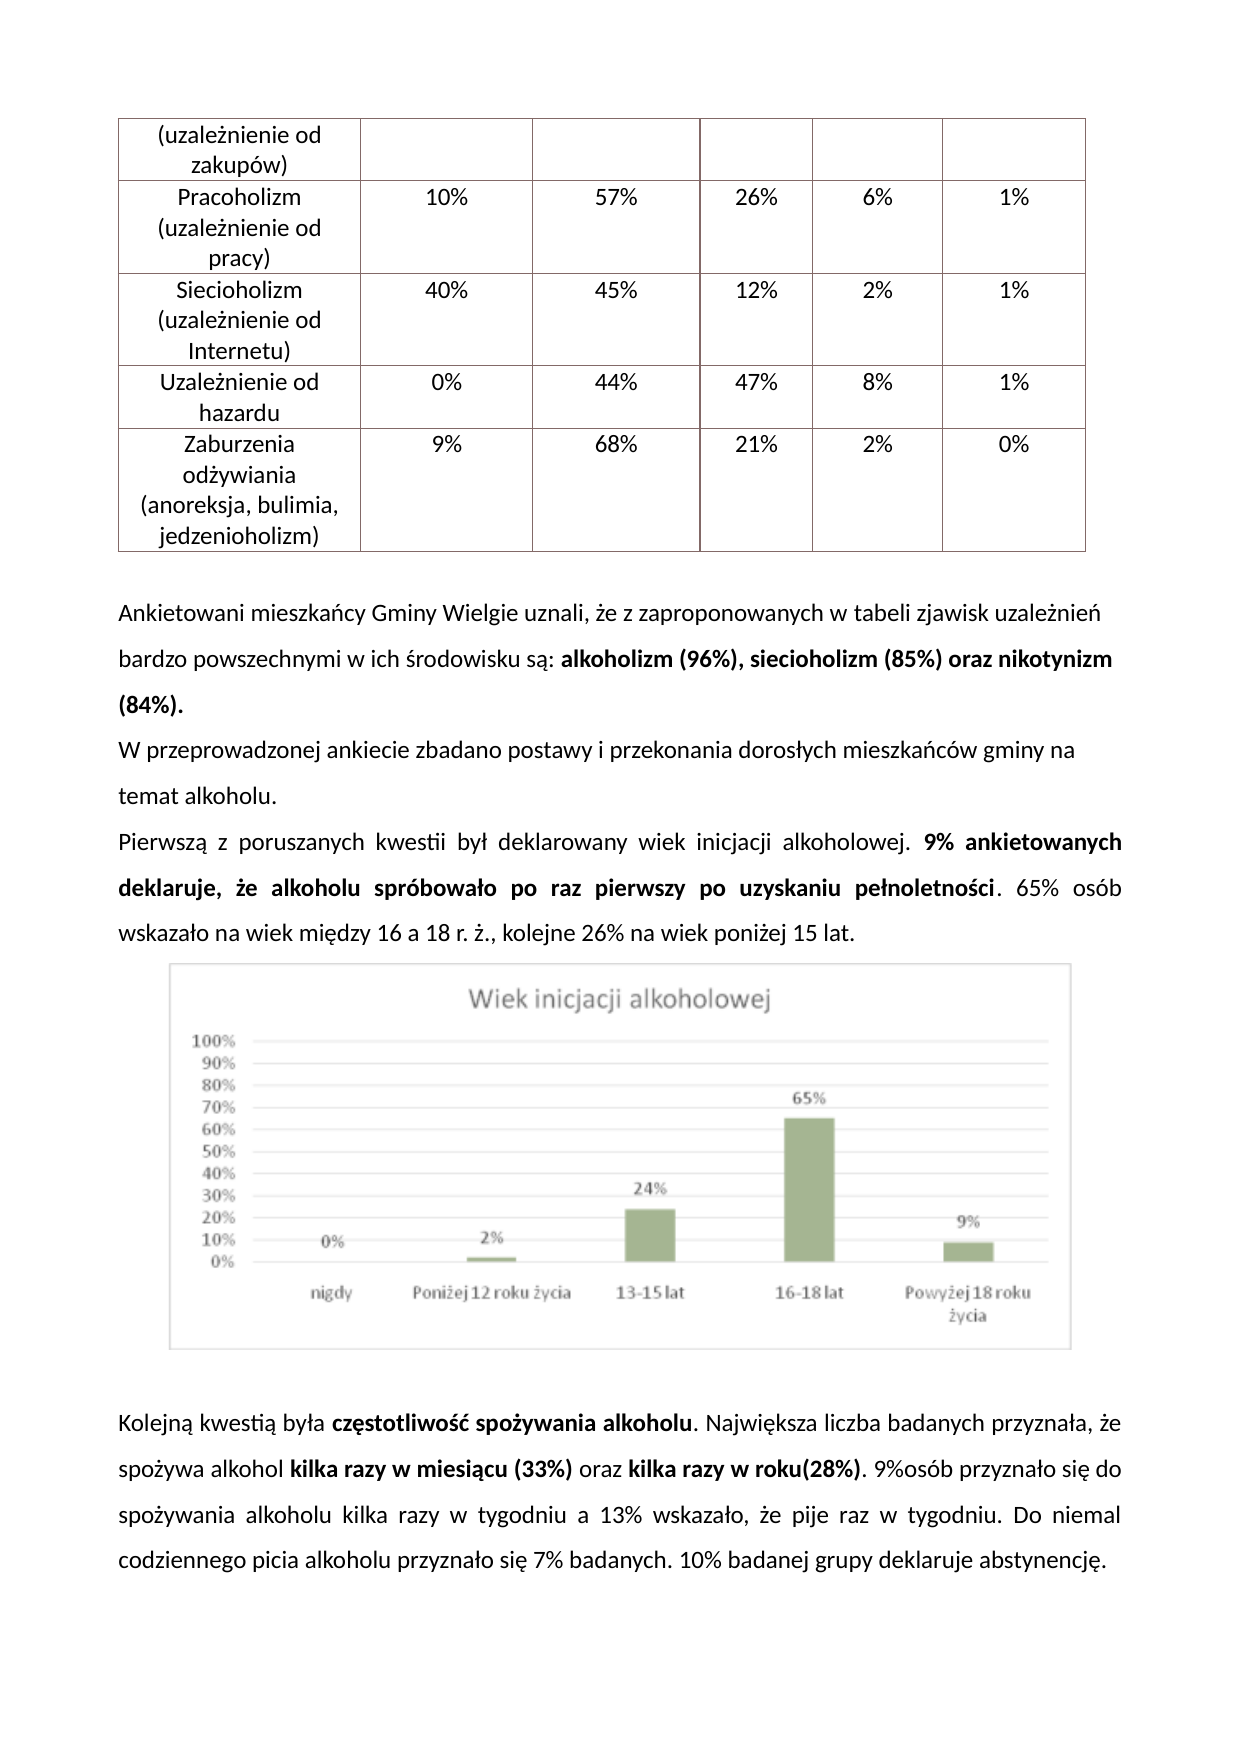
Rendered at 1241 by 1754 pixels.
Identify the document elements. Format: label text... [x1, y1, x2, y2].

table_cell 40% [361, 274, 532, 365]
table_cell (uzależnienie od zakupów) [119, 119, 360, 180]
table_cell Pracoholizm (uzależnienie od pracy) [119, 181, 360, 273]
table_cell 26% [701, 181, 812, 273]
table_cell 0% [361, 366, 532, 427]
table_cell 0% [943, 429, 1085, 551]
table_cell 68% [533, 429, 699, 551]
table_cell 2% [813, 429, 942, 551]
text Kolejną kwestią była częstotliwość spożywania alkoholu. Największa liczba badanych przyznała, że spożywa alkohol kilka razy w miesiącu (33%) oraz kilka razy w roku(28%). 9%osób przyznało się do spożywania alkoholu kilka razy w tygodniu a 13% wskazało, że pije raz w tygodniu. Do niemal codziennego picia alkoholu przyznało się 7% badanych. 10% badanej grupy deklaruje abstynencję. [118, 1362, 1122, 1575]
text Pierwszą z poruszanych kwestii był deklarowany wiek inicjacji alkoholowej. 9% ankietowanych deklaruje, że alkoholu spróbowało po raz pierwszy po uzyskaniu pełnoletności. 65% osób wskazało na wiek między 16 a 18 r. ż., kolejne 26% na wiek poniżej 15 lat. [118, 826, 1122, 948]
table_cell 45% [533, 274, 699, 365]
table_cell [361, 119, 532, 180]
text Ankietowani mieszkańcy Gminy Wielgie uznali, że z zaproponowanych w tabeli zjawisk uzależnień bardzo powszechnymi w ich środowisku są: alkoholizm (96%), siecioholizm (85%) oraz nikotynizm (84%). [118, 597, 1122, 719]
table_cell [813, 119, 942, 180]
table_cell 47% [701, 366, 812, 427]
table_cell 8% [813, 366, 942, 427]
table_cell 2% [813, 274, 942, 365]
table_cell 1% [943, 366, 1085, 427]
table_cell 9% [361, 429, 532, 551]
table_cell 21% [701, 429, 812, 551]
table_cell 1% [943, 274, 1085, 365]
table_cell 6% [813, 181, 942, 273]
table_cell 57% [533, 181, 699, 273]
text W przeprowadzonej ankiecie zbadano postawy i przekonania dorosłych mieszkańców gminy na temat alkoholu. [118, 734, 1122, 811]
table_cell 10% [361, 181, 532, 273]
table_cell [943, 119, 1085, 180]
table_cell Siecioholizm (uzależnienie od Internetu) [119, 274, 360, 365]
table_cell 1% [943, 181, 1085, 273]
table_cell 12% [701, 274, 812, 365]
table_cell Zaburzenia odżywiania (anoreksja, bulimia, jedzenioholizm) [119, 429, 360, 551]
table_cell [701, 119, 812, 180]
table_cell Uzależnienie od hazardu [119, 366, 360, 427]
table_cell 44% [533, 366, 699, 427]
table_cell [533, 119, 699, 180]
